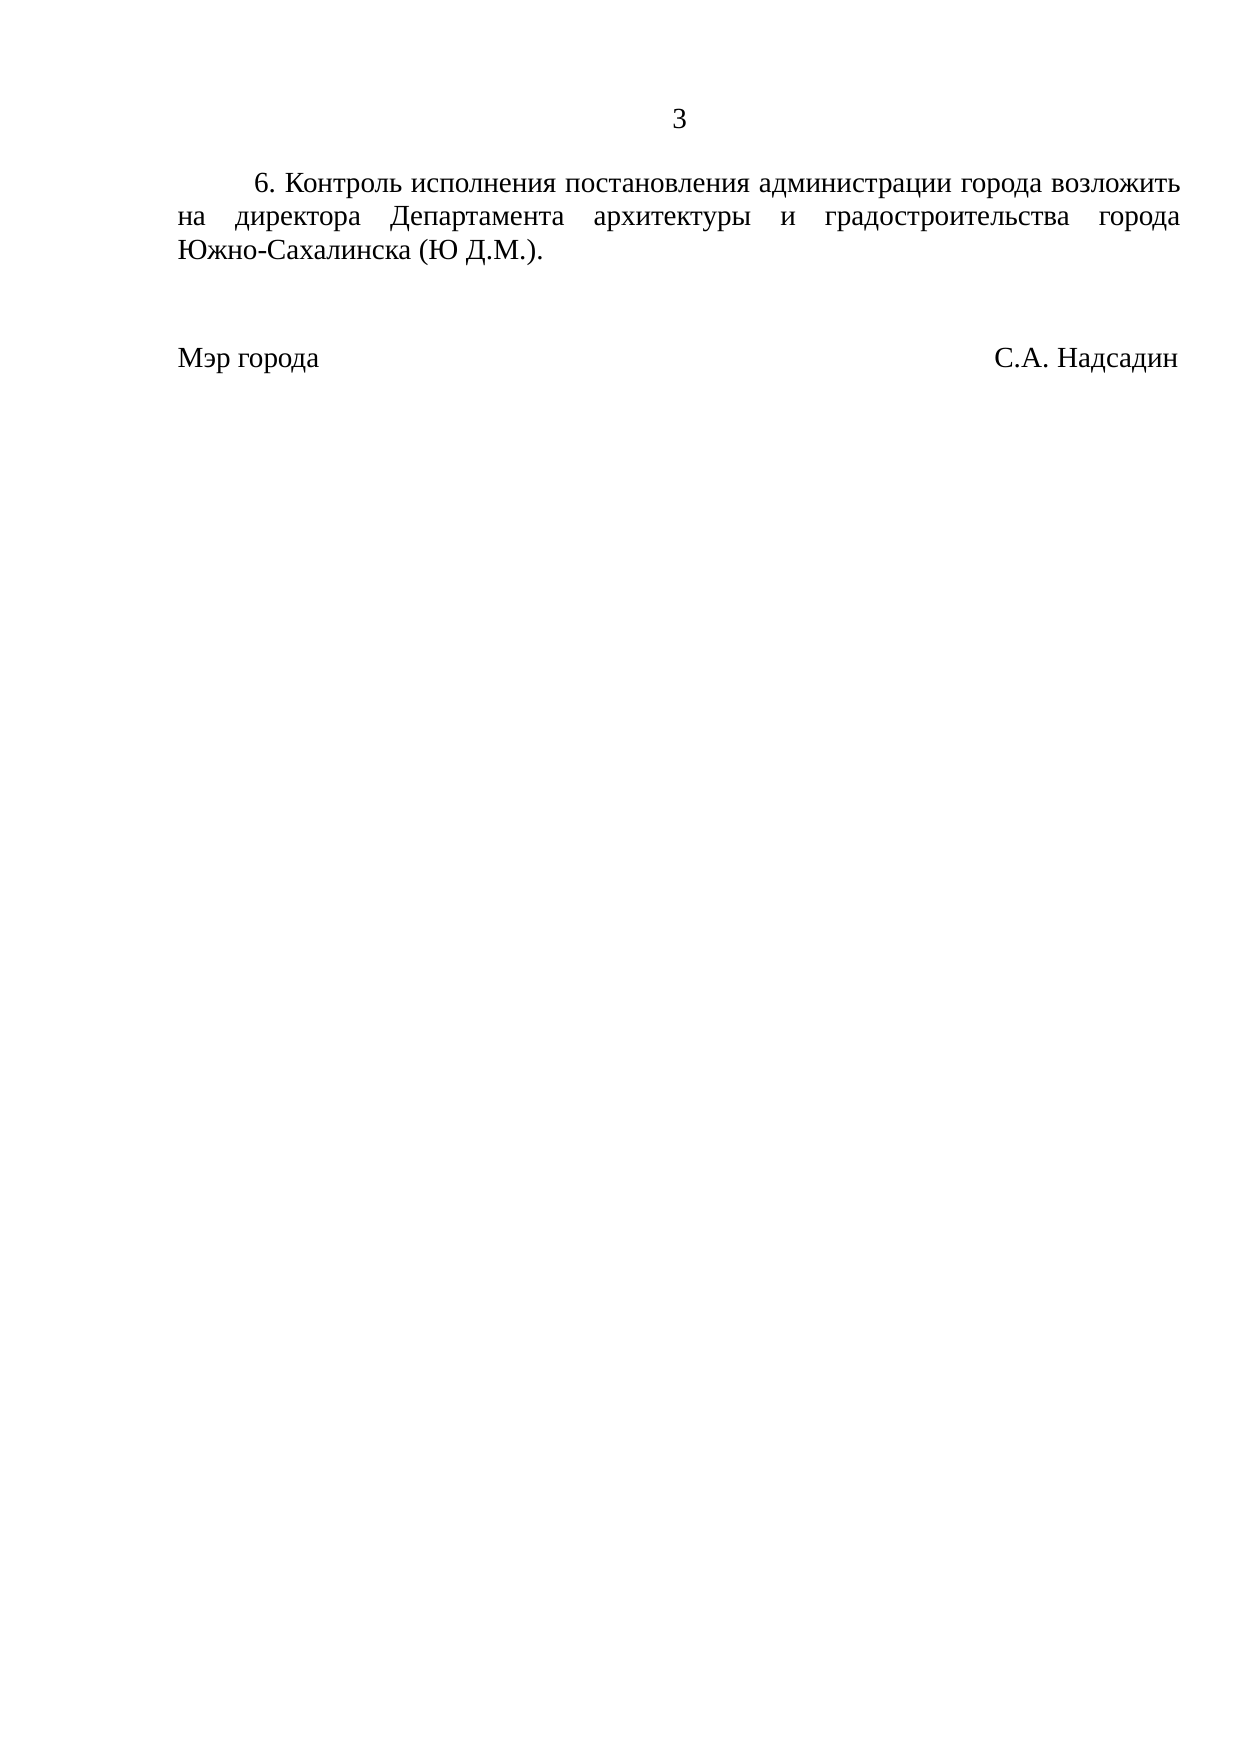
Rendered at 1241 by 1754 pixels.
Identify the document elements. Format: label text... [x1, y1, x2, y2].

text 6. Контроль исполнения постановления администрации города возложить на директора Департамента архитектуры и градостроительства города Южно-Сахалинска (Ю Д.М.). [177, 165, 1181, 266]
text Мэр города С.А. Надсадин [177, 341, 1181, 374]
